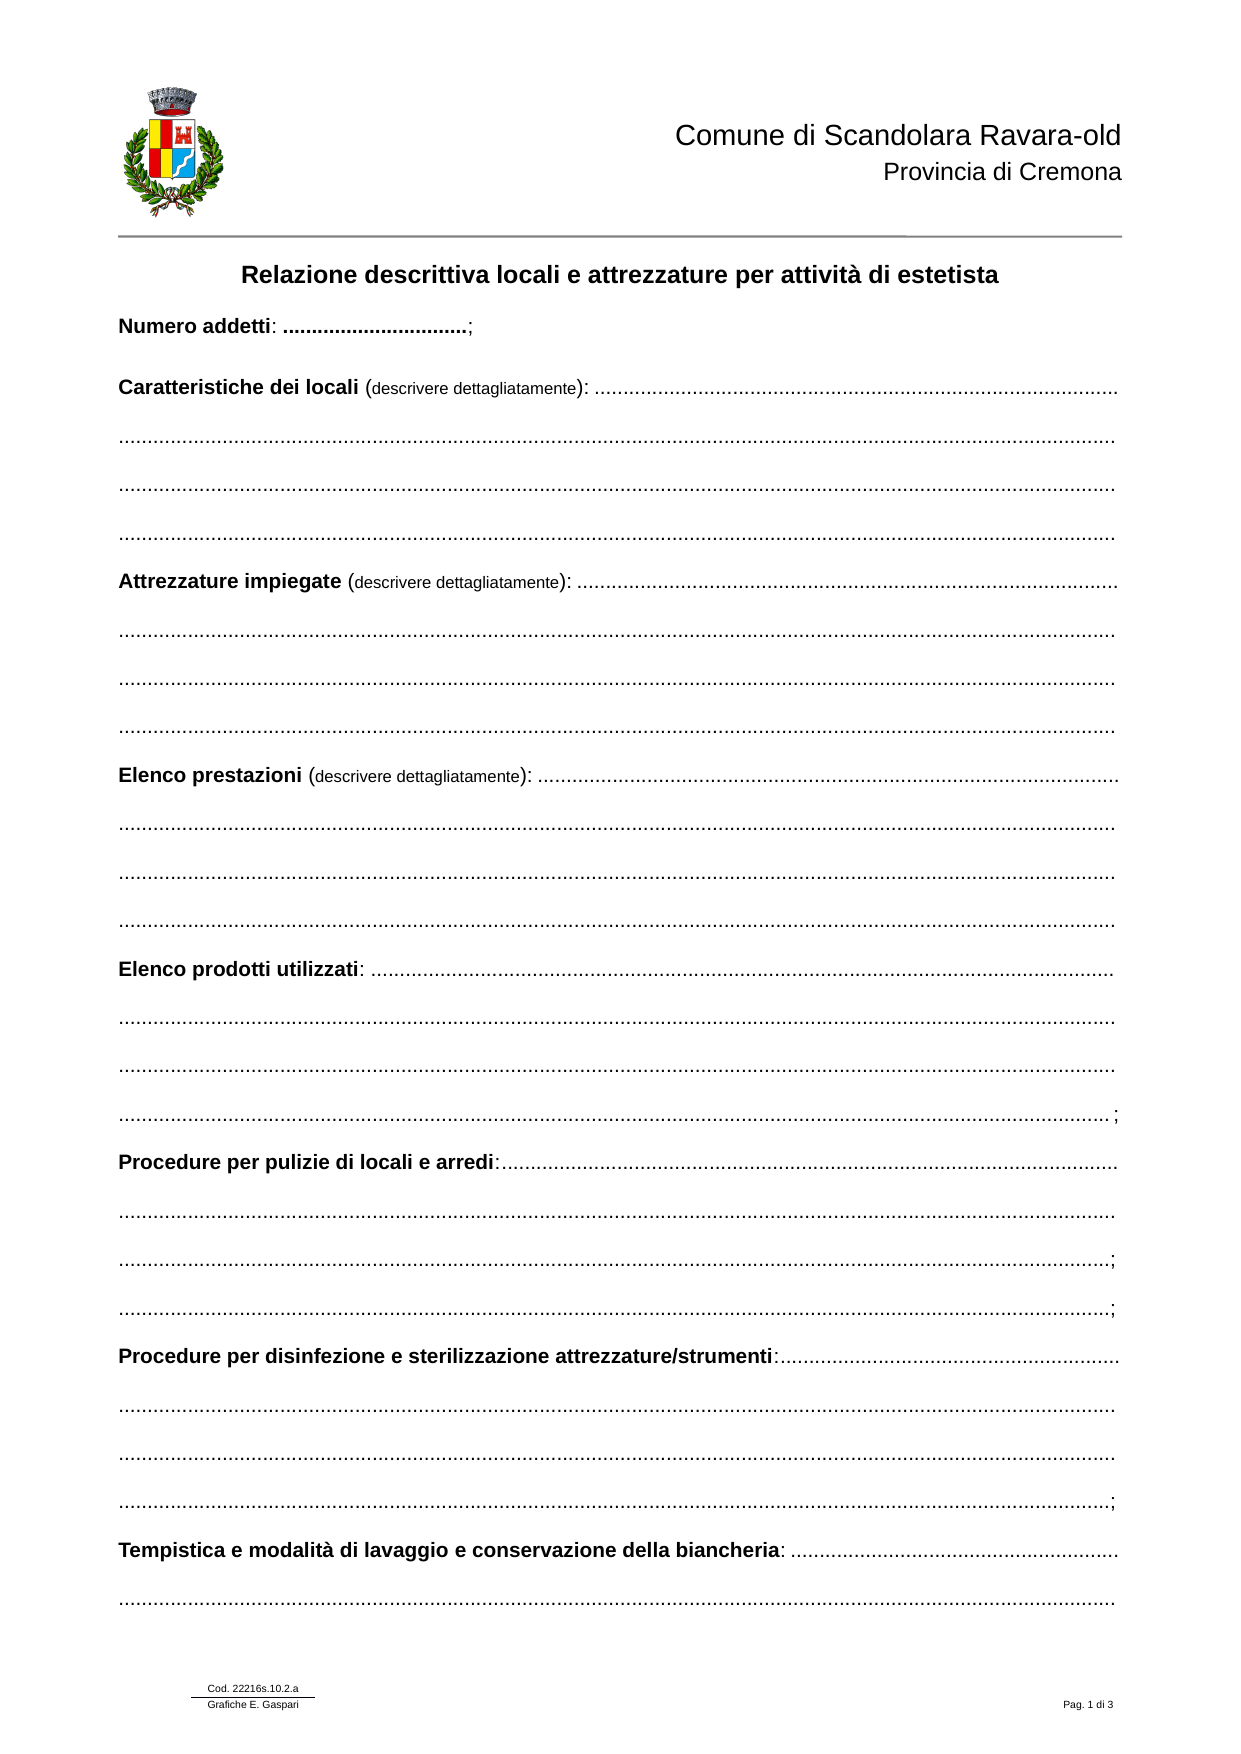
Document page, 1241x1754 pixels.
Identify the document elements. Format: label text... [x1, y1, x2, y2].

text ............................................................................................................................................................................. [118, 1441, 1122, 1465]
text Comune di Scandolara Ravara-old [224, 118, 1122, 152]
text Procedure per pulizie di locali e arredi: ........................................................................................................... [118, 1150, 1122, 1174]
text ............................................................................................................................................................................. [118, 617, 1122, 641]
subtitle Relazione descrittiva locali e attrezzature per attività di estetista [118, 261, 1122, 289]
text ............................................................................................................................................................................. [118, 424, 1122, 448]
text ............................................................................................................................................................................. [118, 811, 1122, 835]
text ............................................................................................................................................................................. [118, 1392, 1122, 1416]
text Numero addetti: ................................; [118, 314, 1122, 338]
text ............................................................................................................................................................................ ; [118, 1102, 1122, 1126]
text ............................................................................................................................................................................; [118, 1489, 1122, 1513]
picture [122, 87, 224, 219]
text ............................................................................................................................................................................. [118, 1586, 1122, 1610]
text ............................................................................................................................................................................; [118, 1247, 1122, 1271]
text ............................................................................................................................................................................; [118, 1296, 1122, 1319]
text ............................................................................................................................................................................. [118, 908, 1122, 932]
text ............................................................................................................................................................................. [118, 521, 1122, 544]
text Elenco prestazioni (descrivere dettagliatamente): ..................................................................................................... [118, 763, 1122, 787]
text ............................................................................................................................................................................. [118, 859, 1122, 883]
text ............................................................................................................................................................................. [118, 1053, 1122, 1077]
text ............................................................................................................................................................................. [118, 714, 1122, 738]
text Nell'elenco degli allegati [242, 213, 602, 235]
text ............................................................................................................................................................................. [118, 1005, 1122, 1029]
text Elenco prodotti utilizzati: ................................................................................................................................. [118, 956, 1122, 980]
text Provincia di Cremona [224, 157, 1122, 185]
text Caratteristiche dei locali (descrivere dettagliatamente): ........................................................................................... [118, 375, 1122, 399]
text Procedure per disinfezione e sterilizzazione attrezzature/strumenti: ........................................................... [118, 1344, 1122, 1368]
text ............................................................................................................................................................................. [118, 472, 1122, 496]
text Tempistica e modalità di lavaggio e conservazione della biancheria: ......................................................... [118, 1538, 1122, 1562]
text ............................................................................................................................................................................. [118, 1199, 1122, 1223]
text ............................................................................................................................................................................. [118, 666, 1122, 690]
text Attrezzature impiegate (descrivere dettagliatamente): .............................................................................................. [118, 569, 1122, 593]
